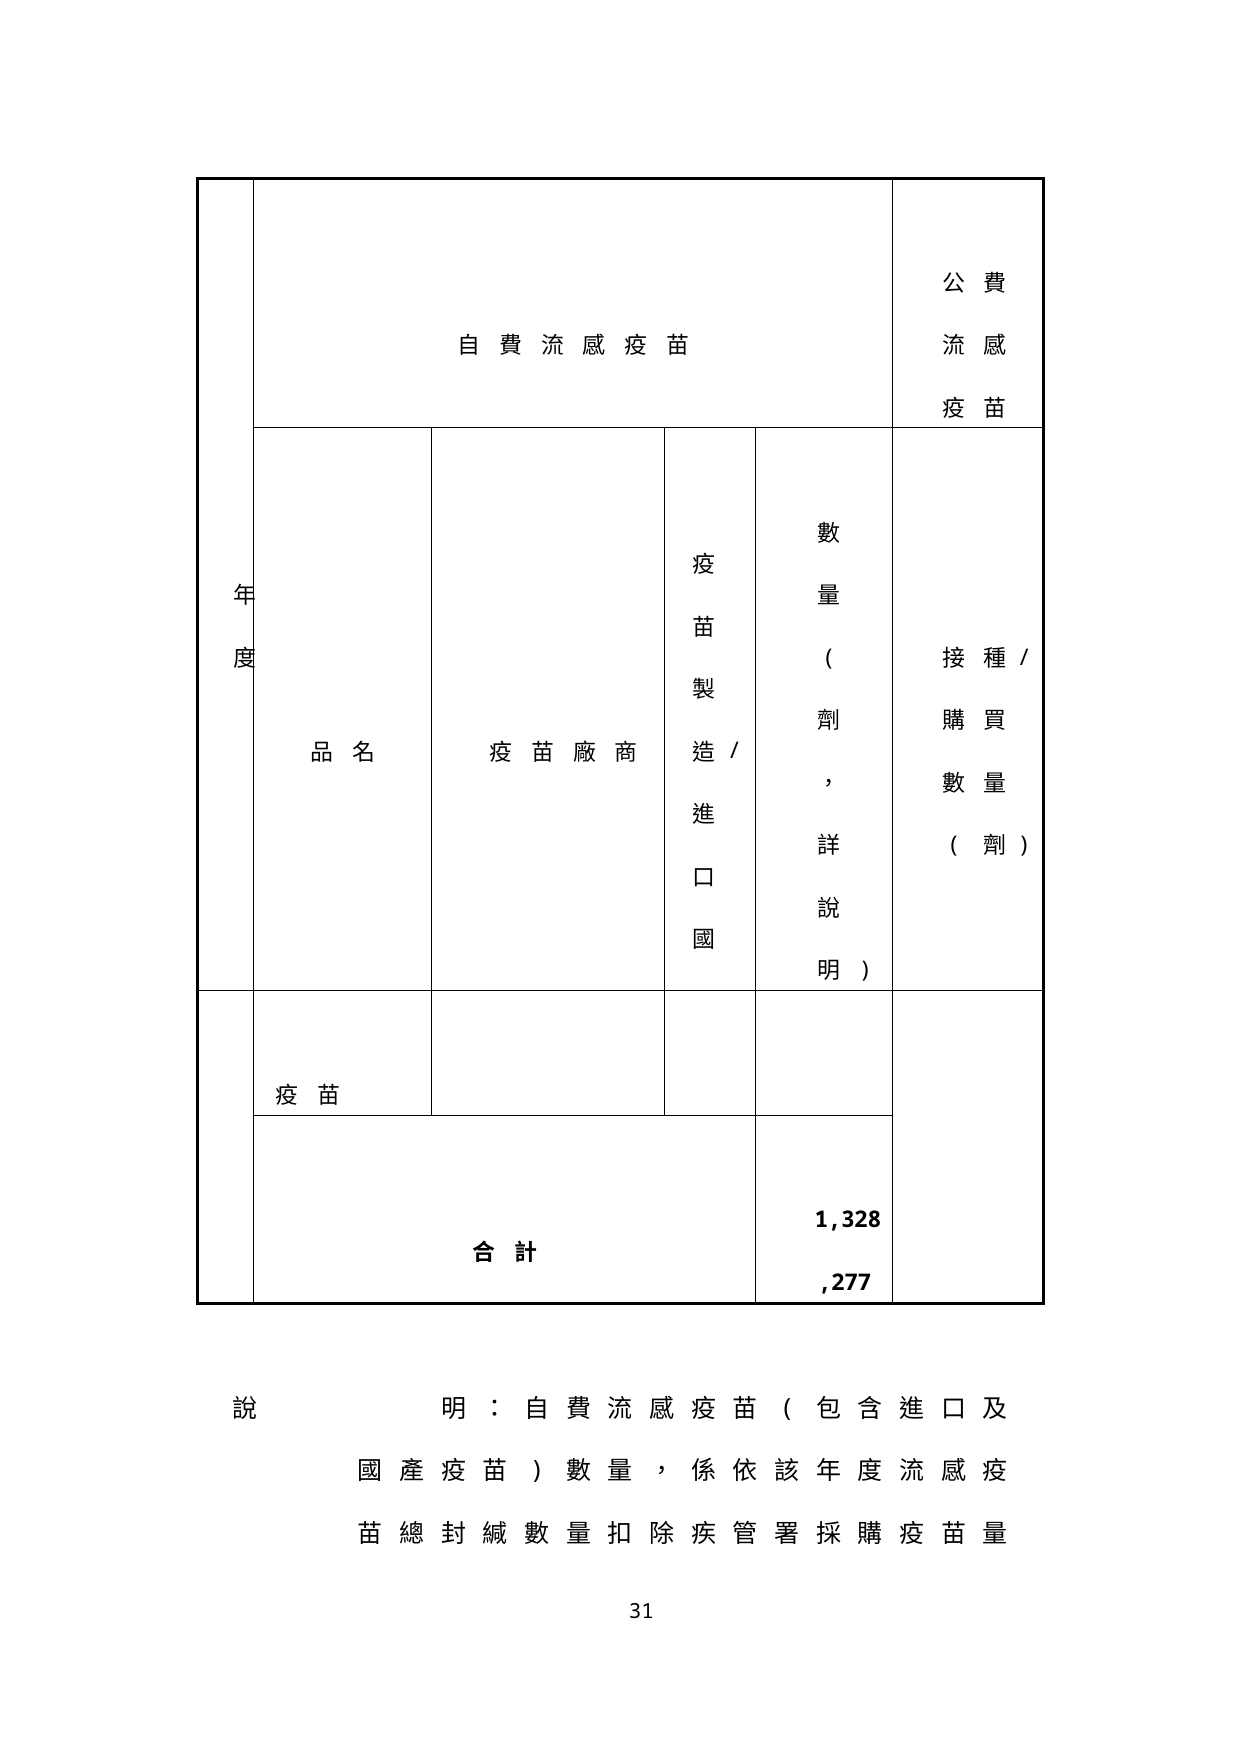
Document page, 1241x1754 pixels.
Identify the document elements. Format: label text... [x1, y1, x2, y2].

table_cell 1,328,277 [756, 1116, 892, 1302]
table_cell [893, 991, 1042, 1302]
table_cell 疫苗廠商 [432, 428, 664, 990]
table_cell 接種/購買數量(劑) [893, 428, 1042, 990]
table_header 公費流感疫苗 [893, 180, 1042, 427]
table_cell 數量(劑，詳說明) [756, 428, 892, 990]
table_header 年度 [199, 180, 253, 990]
table_cell 品名 [254, 428, 431, 990]
table_cell 合計 [254, 1116, 755, 1302]
table_header 自費流感疫苗 [254, 180, 892, 427]
table_cell [199, 991, 253, 1302]
table_cell 疫苗製造/進口國 [665, 428, 755, 990]
table_cell [665, 991, 755, 1115]
table_cell [756, 991, 892, 1115]
text 說 明：自費流感疫苗(包含進口及國產疫苗)數量，係依該年度流感疫苗總封緘數量扣除疾管署採購疫苗量 [197, 1365, 1043, 1552]
table_cell 疫苗 [254, 991, 431, 1115]
table_cell [432, 991, 664, 1115]
